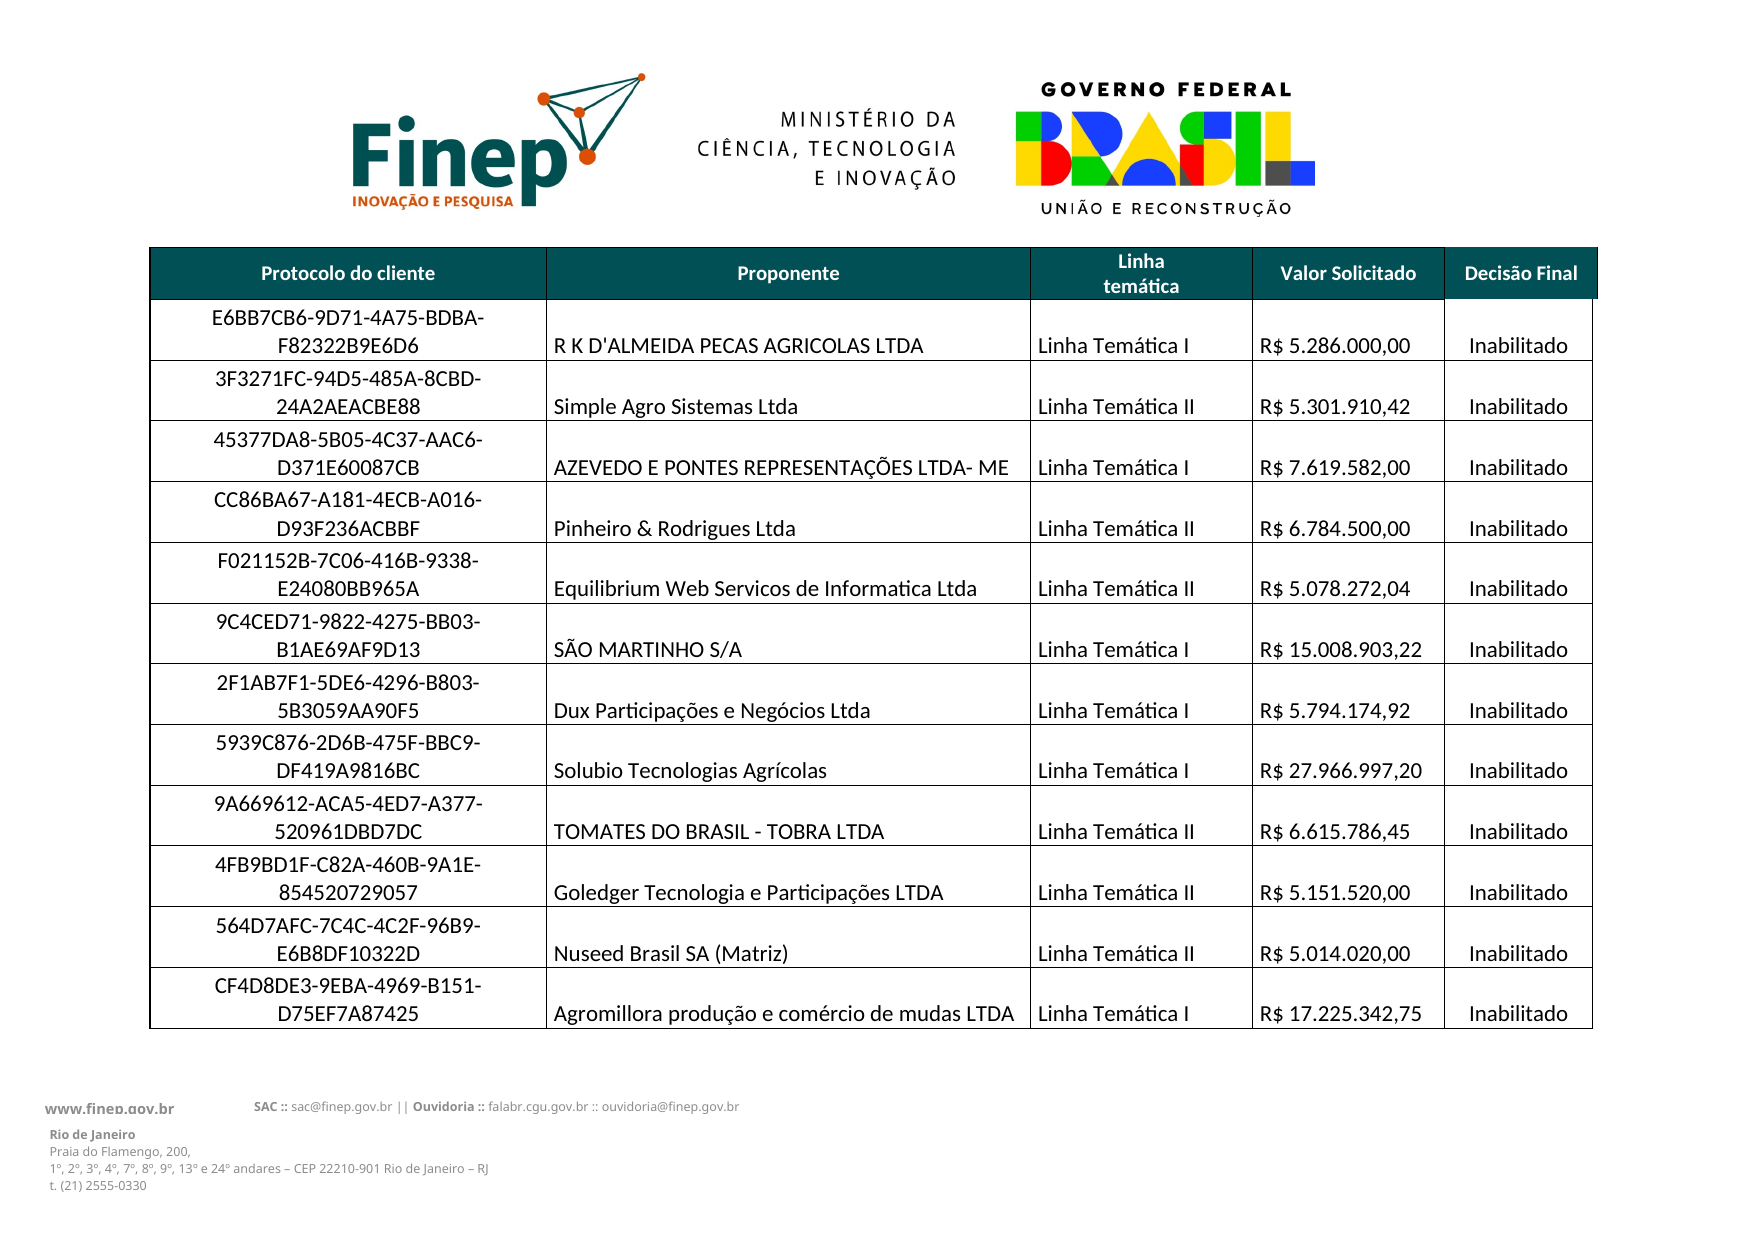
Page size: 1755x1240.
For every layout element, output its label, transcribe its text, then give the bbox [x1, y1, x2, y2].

table_cell R$ 5.301.910,42 [1253, 361, 1444, 420]
table_cell Inabilitado [1445, 968, 1592, 1027]
table_cell 564D7AFC-7C4C-4C2F-96B9-E6B8DF10322D [151, 907, 546, 967]
table_cell 2F1AB7F1-5DE6-4296-B803-5B3059AA90F5 [151, 664, 546, 724]
table_cell R$ 5.286.000,00 [1253, 300, 1444, 359]
table_header Decisão Final [1445, 247, 1597, 299]
table_cell R$ 6.615.786,45 [1253, 786, 1444, 845]
table_cell Linha Temática II [1031, 543, 1252, 602]
table_cell [1593, 785, 1598, 845]
table_cell Inabilitado [1445, 361, 1592, 420]
table_cell Inabilitado [1445, 543, 1592, 602]
table_cell Agromillora produção e comércio de mudas LTDA [547, 968, 1030, 1027]
table_cell Linha Temática II [1031, 786, 1252, 845]
table_cell Inabilitado [1445, 299, 1592, 359]
table_cell 4FB9BD1F-C82A-460B-9A1E-854520729057 [151, 846, 546, 906]
table_cell F021152B-7C06-416B-9338-E24080BB965A [151, 543, 546, 602]
table_cell Inabilitado [1445, 907, 1592, 967]
table_cell R$ 27.966.997,20 [1253, 725, 1444, 784]
table_cell [1593, 906, 1598, 967]
table_header Protocolo do cliente [151, 248, 546, 299]
table_cell [1593, 845, 1598, 906]
table_cell R$ 7.619.582,00 [1253, 421, 1444, 481]
table_cell [1593, 299, 1598, 359]
table_cell TOMATES DO BRASIL - TOBRA LTDA [547, 786, 1030, 845]
table_cell [1593, 360, 1598, 420]
table_cell Linha Temática II [1031, 846, 1252, 906]
table_cell [1593, 420, 1598, 481]
table_cell Linha Temática I [1031, 725, 1252, 784]
table_cell Inabilitado [1445, 664, 1592, 724]
table_cell CF4D8DE3-9EBA-4969-B151-D75EF7A87425 [151, 968, 546, 1027]
table_header Linha temática [1031, 248, 1252, 299]
table_cell AZEVEDO E PONTES REPRESENTAÇÕES LTDA- ME [547, 421, 1030, 481]
table_cell 5939C876-2D6B-475F-BBC9-DF419A9816BC [151, 725, 546, 784]
table_cell Linha Temática I [1031, 421, 1252, 481]
table_cell SÃO MARTINHO S/A [547, 604, 1030, 663]
table_cell Nuseed Brasil SA (Matriz) [547, 907, 1030, 967]
table_cell [1593, 542, 1598, 602]
table_cell 45377DA8-5B05-4C37-AAC6-D371E60087CB [151, 421, 546, 481]
table_cell 3F3271FC-94D5-485A-8CBD-24A2AEACBE88 [151, 361, 546, 420]
table_cell [1593, 724, 1598, 784]
table_cell R$ 17.225.342,75 [1253, 968, 1444, 1027]
table_cell Equilibrium Web Servicos de Informatica Ltda [547, 543, 1030, 602]
table_header Proponente [547, 248, 1030, 299]
table_cell Goledger Tecnologia e Participações LTDA [547, 846, 1030, 906]
table_cell Inabilitado [1445, 725, 1592, 784]
table_cell 9A669612-ACA5-4ED7-A377-520961DBD7DC [151, 786, 546, 845]
table_cell R$ 5.014.020,00 [1253, 907, 1444, 967]
table_cell R$ 5.151.520,00 [1253, 846, 1444, 906]
table_cell 9C4CED71-9822-4275-BB03-B1AE69AF9D13 [151, 604, 546, 663]
table_cell Inabilitado [1445, 482, 1592, 542]
table_cell Linha Temática I [1031, 664, 1252, 724]
table_cell Simple Agro Sistemas Ltda [547, 361, 1030, 420]
table_cell CC86BA67-A181-4ECB-A016-D93F236ACBBF [151, 482, 546, 542]
table_cell Pinheiro & Rodrigues Ltda [547, 482, 1030, 542]
table_cell R$ 6.784.500,00 [1253, 482, 1444, 542]
table_cell Inabilitado [1445, 604, 1592, 663]
table_header Valor Solicitado [1253, 248, 1444, 299]
table_cell Linha Temática II [1031, 361, 1252, 420]
table_cell Linha Temática I [1031, 968, 1252, 1027]
table_cell [1593, 481, 1598, 542]
table_cell R$ 5.794.174,92 [1253, 664, 1444, 724]
table_cell Linha Temática I [1031, 604, 1252, 663]
table_cell Inabilitado [1445, 786, 1592, 845]
table_cell Linha Temática II [1031, 907, 1252, 967]
table_cell [1593, 967, 1598, 1027]
table_cell [1593, 663, 1598, 724]
table_cell Inabilitado [1445, 421, 1592, 481]
table_cell R K D'ALMEIDA PECAS AGRICOLAS LTDA [547, 300, 1030, 359]
table_cell Linha Temática II [1031, 482, 1252, 542]
table_cell Solubio Tecnologias Agrícolas [547, 725, 1030, 784]
table_cell [1593, 603, 1598, 663]
table_cell E6BB7CB6-9D71-4A75-BDBA-F82322B9E6D6 [151, 300, 546, 359]
table_cell Inabilitado [1445, 846, 1592, 906]
table_cell Linha Temática I [1031, 300, 1252, 359]
table_cell R$ 15.008.903,22 [1253, 604, 1444, 663]
table_cell Dux Participações e Negócios Ltda [547, 664, 1030, 724]
table_cell R$ 5.078.272,04 [1253, 543, 1444, 602]
